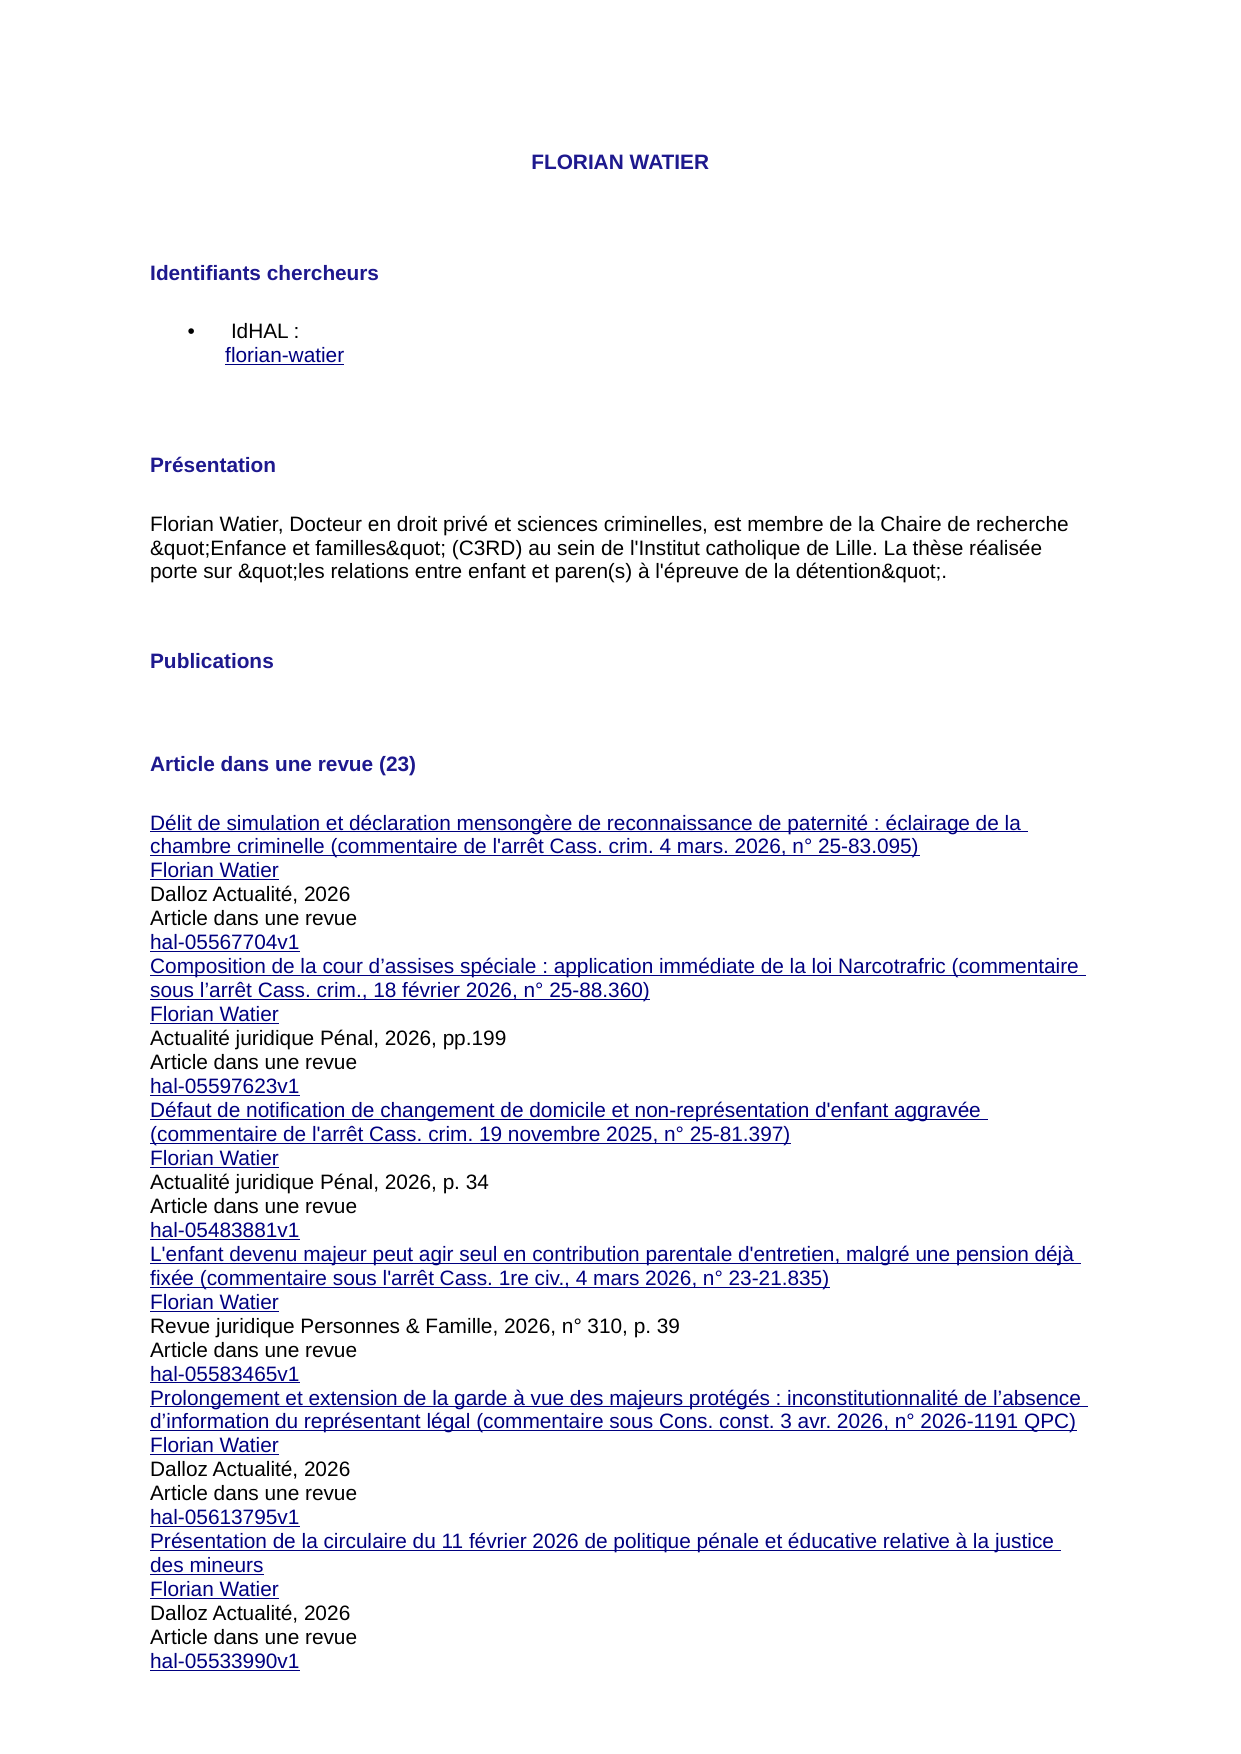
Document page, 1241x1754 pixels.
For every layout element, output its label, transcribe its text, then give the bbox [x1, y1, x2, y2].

subtitle Identifiants chercheurs [150, 260, 1090, 284]
subtitle FLORIAN WATIER [150, 150, 1090, 174]
table_cell Prolongement et extension de la garde à vue des majeurs protégés : inconstitutionnalité de l’absence d’information du représentant légal (commentaire sous Cons. const. 3 avr. 2026, n° 2026-1191 QPC) Florian Watier Dalloz Actualité, 2026 Article dans une revue hal-05613795v1 [150, 1385, 1090, 1529]
list florian-watier [187, 343, 1090, 367]
table_cell Défaut de notification de changement de domicile et non-représentation d'enfant aggravée (commentaire de l'arrêt Cass. crim. 19 novembre 2025, n° 25-81.397) Florian Watier Actualité juridique Pénal, 2026, p. 34 Article dans une revue hal-05483881v1 [150, 1098, 1090, 1242]
table_cell Composition de la cour d’assises spéciale : application immédiate de la loi Narcotrafric (commentaire sous l’arrêt Cass. crim., 18 février 2026, n° 25-88.360) Florian Watier Actualité juridique Pénal, 2026, pp.199 Article dans une revue hal-05597623v1 [150, 954, 1090, 1098]
text Florian Watier, Docteur en droit privé et sciences criminelles, est membre de la Chaire de recherche &quot;Enfance et familles&quot; (C3RD) au sein de l'Institut catholique de Lille. La thèse réalisée porte sur &quot;les relations entre enfant et paren(s) à l'épreuve de la détention&quot;. [150, 511, 1090, 583]
subtitle Article dans une revue (23) [150, 752, 1090, 776]
subtitle Publications [150, 649, 1090, 673]
table_cell L'enfant devenu majeur peut agir seul en contribution parentale d'entretien, malgré une pension déjà fixée (commentaire sous l'arrêt Cass. 1re civ., 4 mars 2026, n° 23-21.835) Florian Watier Revue juridique Personnes & Famille, 2026, n° 310, p. 39 Article dans une revue hal-05583465v1 [150, 1242, 1090, 1385]
table_header Délit de simulation et déclaration mensongère de reconnaissance de paternité : éclairage de la chambre criminelle (commentaire de l'arrêt Cass. crim. 4 mars. 2026, n° 25-83.095) Florian Watier Dalloz Actualité, 2026 Article dans une revue hal-05567704v1 [150, 810, 1090, 954]
table_cell Présentation de la circulaire du 11 février 2026 de politique pénale et éducative relative à la justice des mineurs Florian Watier Dalloz Actualité, 2026 Article dans une revue hal-05533990v1 [150, 1529, 1090, 1673]
list IdHAL : [187, 319, 1090, 343]
subtitle Présentation [150, 453, 1090, 477]
